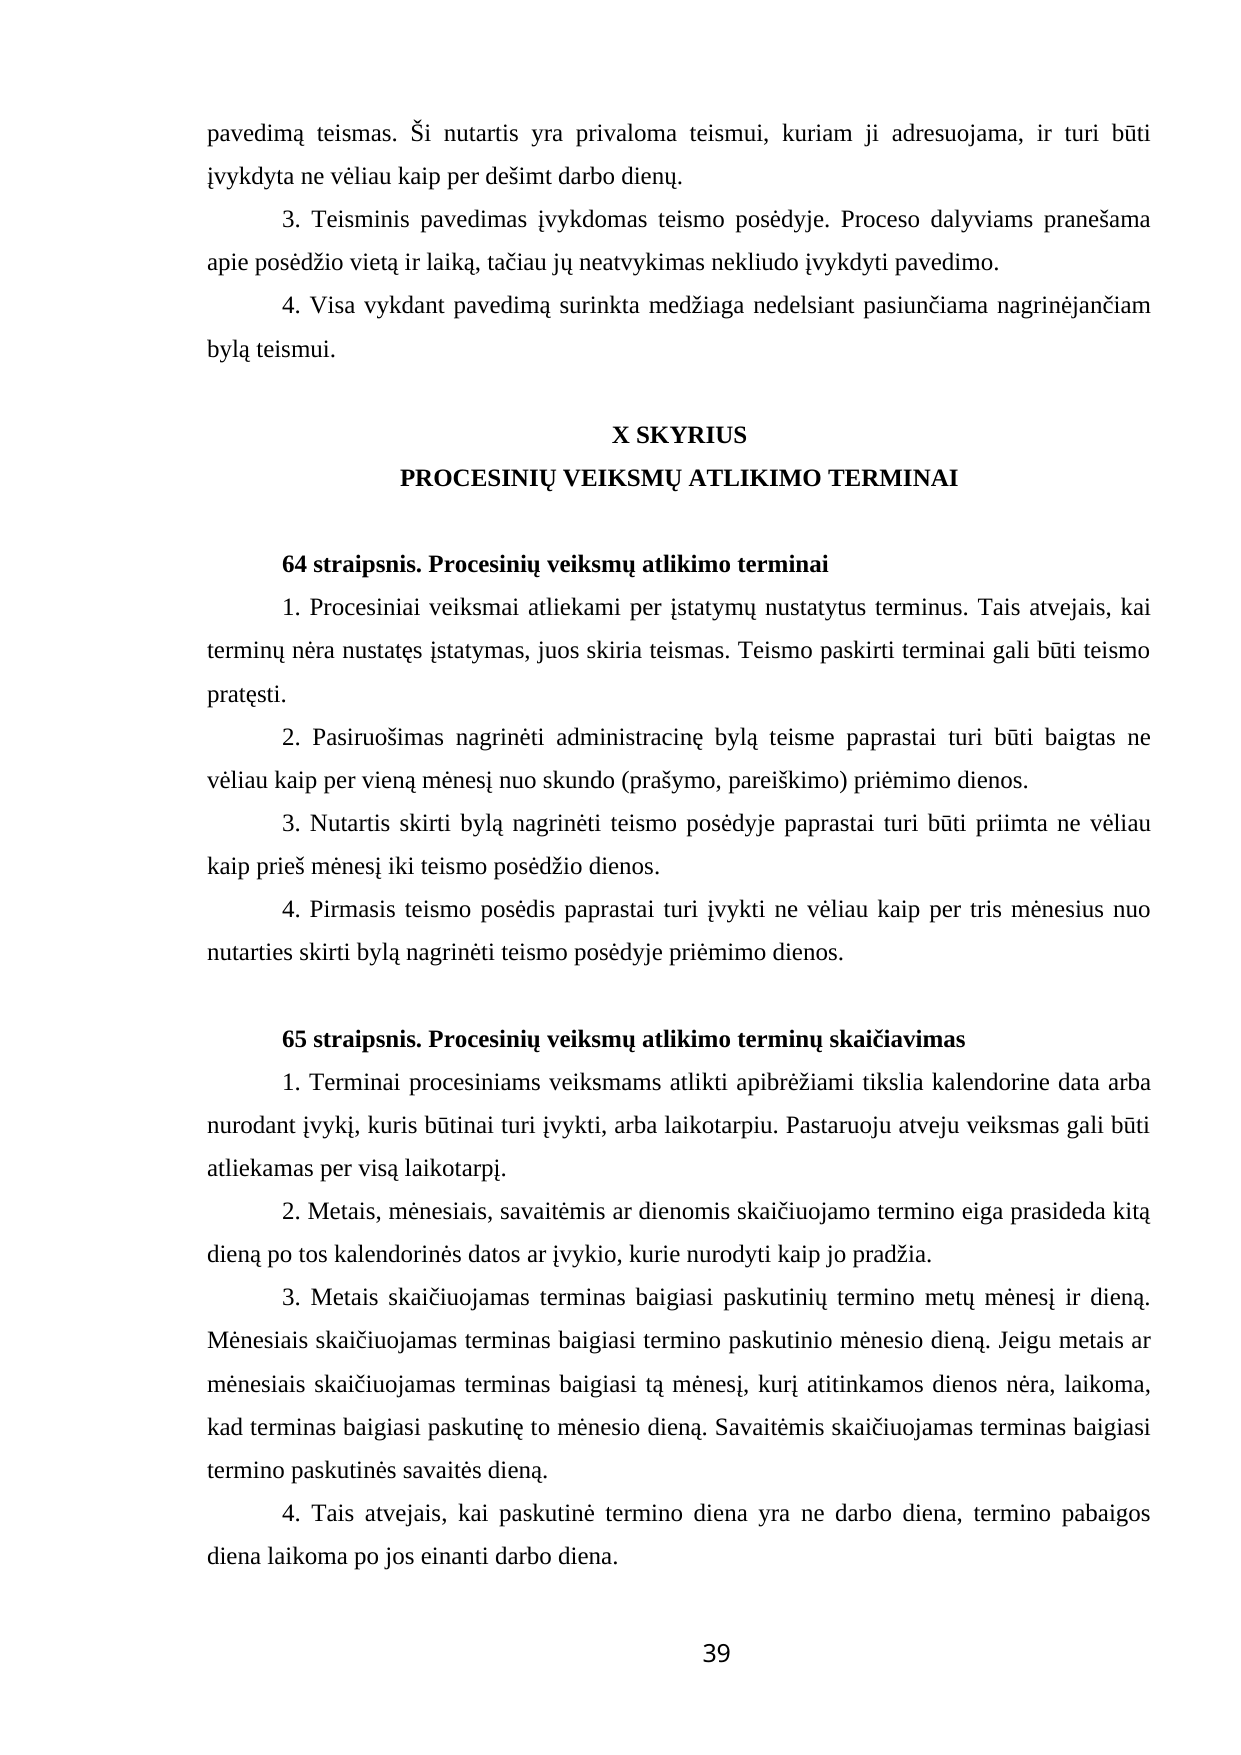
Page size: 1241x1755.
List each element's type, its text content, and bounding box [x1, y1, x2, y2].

text 2. Metais, mėnesiais, savaitėmis ar dienomis skaičiuojamo termino eiga prasideda kitą dieną po tos kalendorinės datos ar įvykio, kurie nurodyti kaip jo pradžia. [207, 1196, 1152, 1268]
text 4. Pirmasis teismo posėdis paprastai turi įvykti ne vėliau kaip per tris mėnesius nuo nutarties skirti bylą nagrinėti teismo posėdyje priėmimo dienos. [207, 894, 1152, 966]
text 2. Pasiruošimas nagrinėti administracinę bylą teisme paprastai turi būti baigtas ne vėliau kaip per vieną mėnesį nuo skundo (prašymo, pareiškimo) priėmimo dienos. [207, 722, 1152, 794]
text 65 straipsnis. Procesinių veiksmų atlikimo terminų skaičiavimas [207, 1024, 1152, 1052]
text 1. Procesiniai veiksmai atliekami per įstatymų nustatytus terminus. Tais atvejais, kai terminų nėra nustatęs įstatymas, juos skiria teismas. Teismo paskirti terminai gali būti teismo pratęsti. [207, 592, 1152, 707]
text X SKYRIUS [207, 420, 1152, 449]
text pavedimą teismas. Ši nutartis yra privaloma teismui, kuriam ji adresuojama, ir turi būti įvykdyta ne vėliau kaip per dešimt darbo dienų. [207, 118, 1152, 190]
text 3. Metais skaičiuojamas terminas baigiasi paskutinių termino metų mėnesį ir dieną. Mėnesiais skaičiuojamas terminas baigiasi termino paskutinio mėnesio dieną. Jeigu metais ar mėnesiais skaičiuojamas terminas baigiasi tą mėnesį, kurį atitinkamos dienos nėra, laikoma, kad terminas baigiasi paskutinę to mėnesio dieną. Savaitėmis skaičiuojamas terminas baigiasi termino paskutinės savaitės dieną. [207, 1282, 1152, 1484]
text 3. Teisminis pavedimas įvykdomas teismo posėdyje. Proceso dalyviams pranešama apie posėdžio vietą ir laiką, tačiau jų neatvykimas nekliudo įvykdyti pavedimo. [207, 204, 1152, 276]
text 4. Tais atvejais, kai paskutinė termino diena yra ne darbo diena, termino pabaigos diena laikoma po jos einanti darbo diena. [207, 1498, 1152, 1570]
text 4. Visa vykdant pavedimą surinkta medžiaga nedelsiant pasiunčiama nagrinėjančiam bylą teismui. [207, 291, 1152, 362]
text PROCESINIŲ VEIKSMŲ ATLIKIMO TERMINAI [207, 463, 1152, 492]
text 1. Terminai procesiniams veiksmams atlikti apibrėžiami tikslia kalendorine data arba nurodant įvykį, kuris būtinai turi įvykti, arba laikotarpiu. Pastaruoju atveju veiksmas gali būti atliekamas per visą laikotarpį. [207, 1067, 1152, 1182]
text 64 straipsnis. Procesinių veiksmų atlikimo terminai [207, 549, 1152, 578]
text 3. Nutartis skirti bylą nagrinėti teismo posėdyje paprastai turi būti priimta ne vėliau kaip prieš mėnesį iki teismo posėdžio dienos. [207, 808, 1152, 880]
